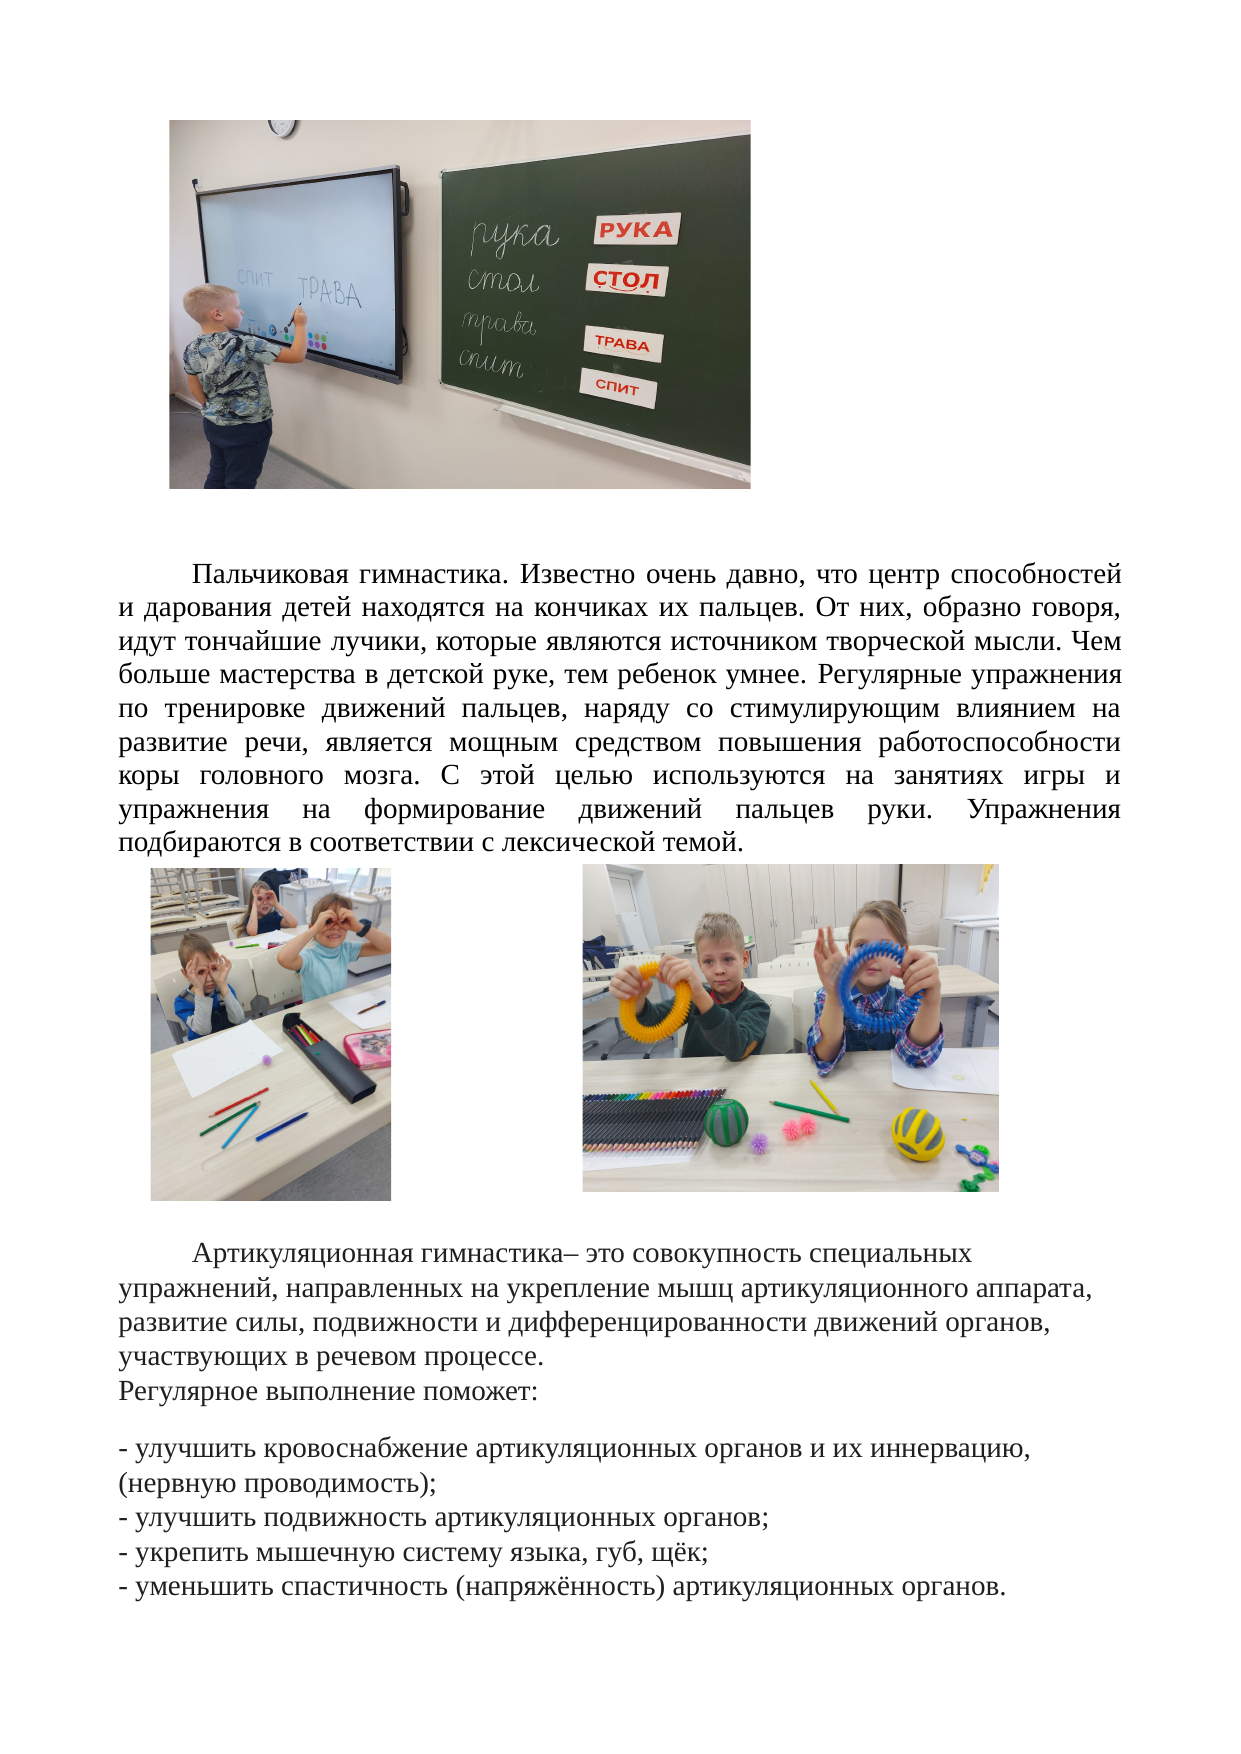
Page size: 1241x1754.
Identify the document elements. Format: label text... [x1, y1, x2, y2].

text Пальчиковая гимнастика. Известно очень давно, что центр способностей и дарования детей находятся на кончиках их пальцев. От них, образно говоря, идут тончайшие лучики, которые являются источником творческой мысли. Чем больше мастерства в детской руке, тем ребенок умнее. Регулярные упражнения по тренировке движений пальцев, наряду со стимулирующим влиянием на развитие речи, является мощным средством повышения работоспособности коры головного мозга. С этой целью используются на занятиях игры и упражнения на формирование движений пальцев руки. Упражнения подбираются в соответствии с лексической темой. [118, 556, 1122, 858]
picture [169, 120, 751, 489]
text Артикуляционная гимнастика– это совокупность специальных упражнений, направленных на укрепление мышц артикуляционного аппарата, развитие силы, подвижности и дифференцированности движений органов, участвующих в речевом процессе. [118, 1234, 1122, 1372]
picture [582, 864, 999, 1192]
text Регулярное выполнение поможет: [118, 1372, 1122, 1406]
text - улучшить кровоснабжение артикуляционных органов и их иннервацию, (нервную проводимость); - улучшить подвижность артикуляционных органов; - укрепить мышечную систему языка, губ, щёк; - уменьшить спастичность (напряжённость) артикуляционных органов. [118, 1430, 1122, 1602]
picture [150, 868, 392, 1201]
